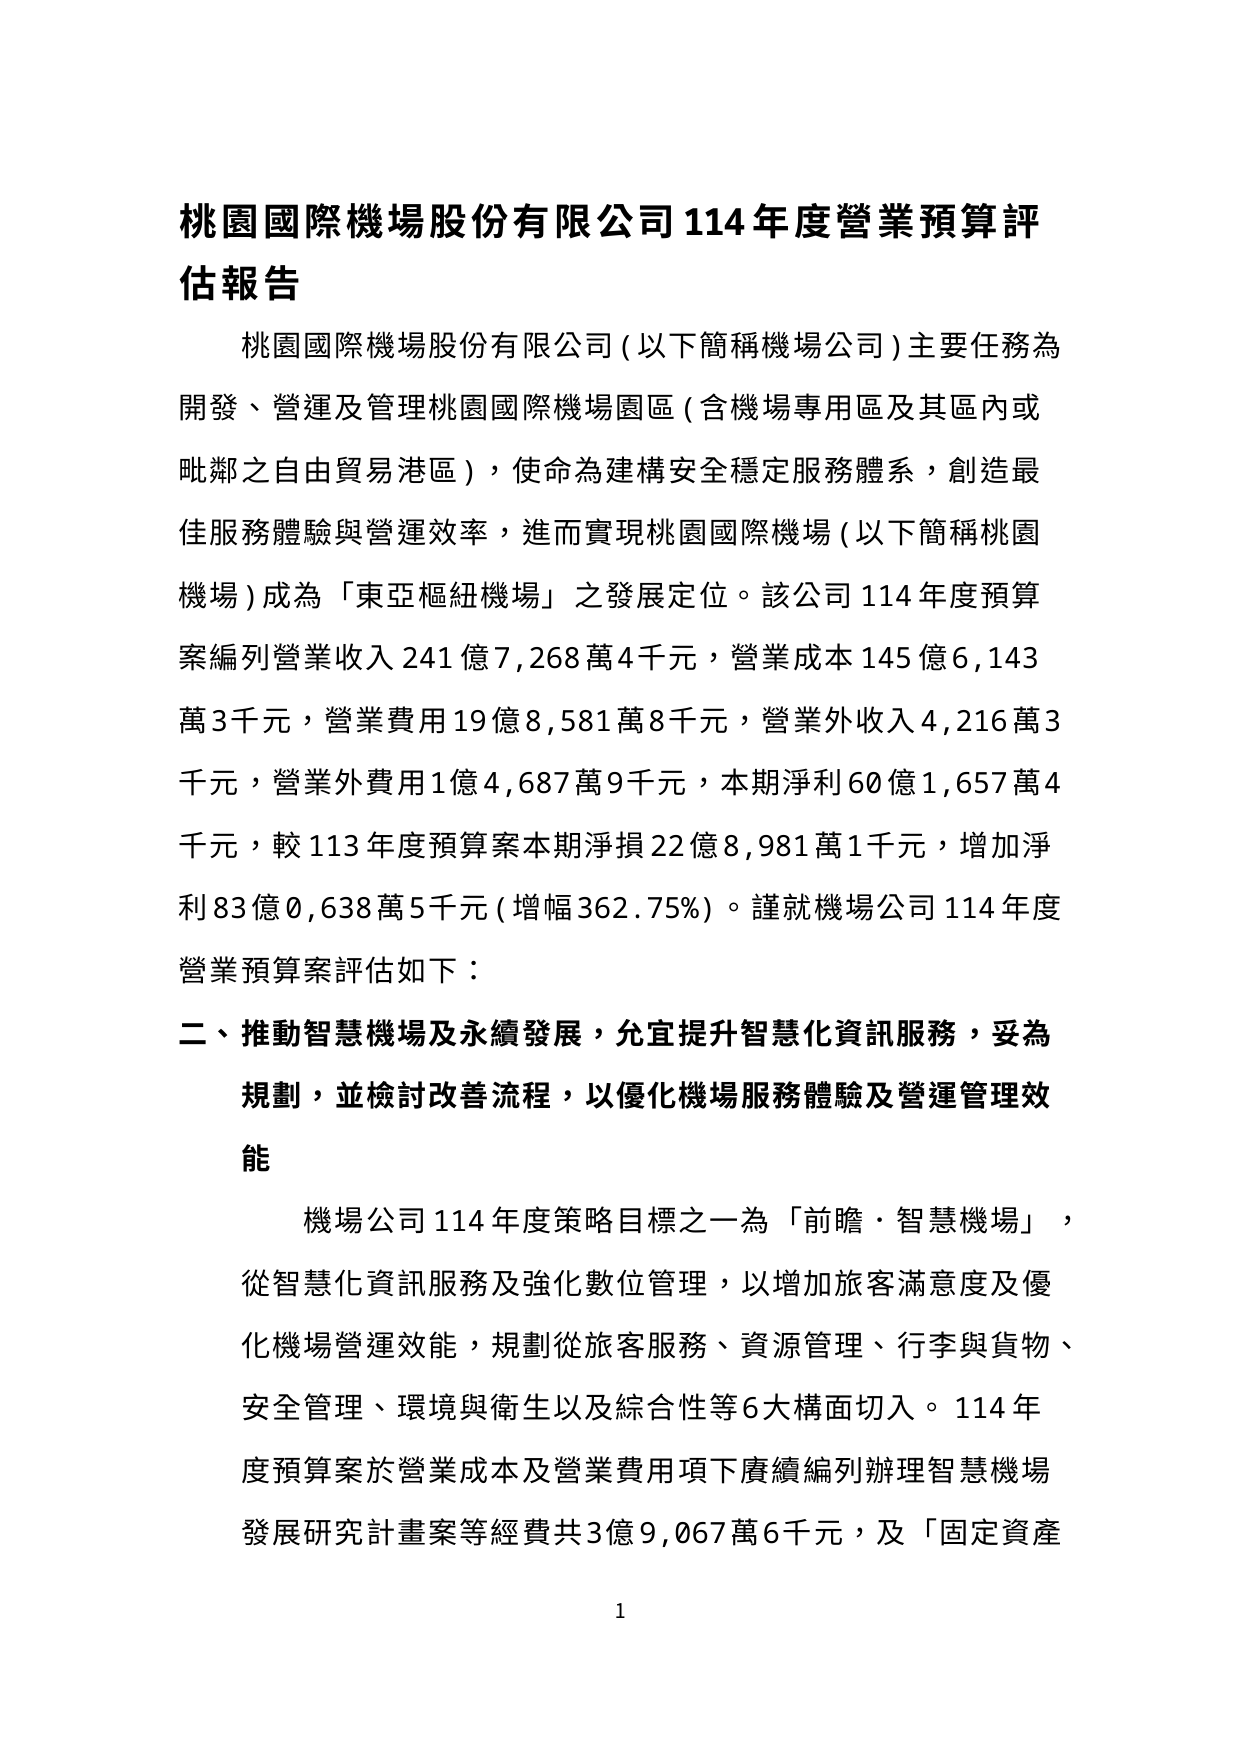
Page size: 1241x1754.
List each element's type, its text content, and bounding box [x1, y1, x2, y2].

text 機場公司114年度策略目標之一為「前瞻．智慧機場」，從智慧化資訊服務及強化數位管理，以增加旅客滿意度及優化機場營運效能，規劃從旅客服務、資源管理、行李與貨物、安全管理、環境與衛生以及綜合性等6大構面切入。114年度預算案於營業成本及營業費用項下賡續編列辦理智慧機場發展研究計畫案等經費共3億9,067萬6千元，及「固定資產建設改良擴充」項下賡續編列「台灣桃園國際機場第三航站區旅客運輸系統工程」及機場數位資訊整合平臺(ADIP)功能增修案共5億9,011萬5千元，合共編列9億8,079萬1千元(詳表1)。經查： [236, 1177, 1063, 1552]
text 桃園國際機場股份有限公司(以下簡稱機場公司)主要任務為開發、營運及管理桃園國際機場園區(含機場專用區及其區內或毗鄰之自由貿易港區)，使命為建構安全穩定服務體系，創造最佳服務體驗與營運效率，進而實現桃園國際機場(以下簡稱桃園機場)成為「東亞樞紐機場」之發展定位。該公司114年度預算案編列營業收入241億7,268萬4千元，營業成本145億6,143萬3千元，營業費用19億8,581萬8千元，營業外收入4,216萬3千元，營業外費用1億4,687萬9千元，本期淨利60億1,657萬4千元，較113年度預算案本期淨損22億8,981萬1千元，增加淨利83億0,638萬5千元(增幅362.75%)。謹就機場公司114年度營業預算案評估如下： [177, 302, 1063, 990]
subtitle 二、推動智慧機場及永續發展，允宜提升智慧化資訊服務，妥為規劃，並檢討改善流程，以優化機場服務體驗及營運管理效能 [177, 990, 1063, 1177]
text 桃園國際機場股份有限公司114年度營業預算評估報告 [177, 177, 1063, 302]
